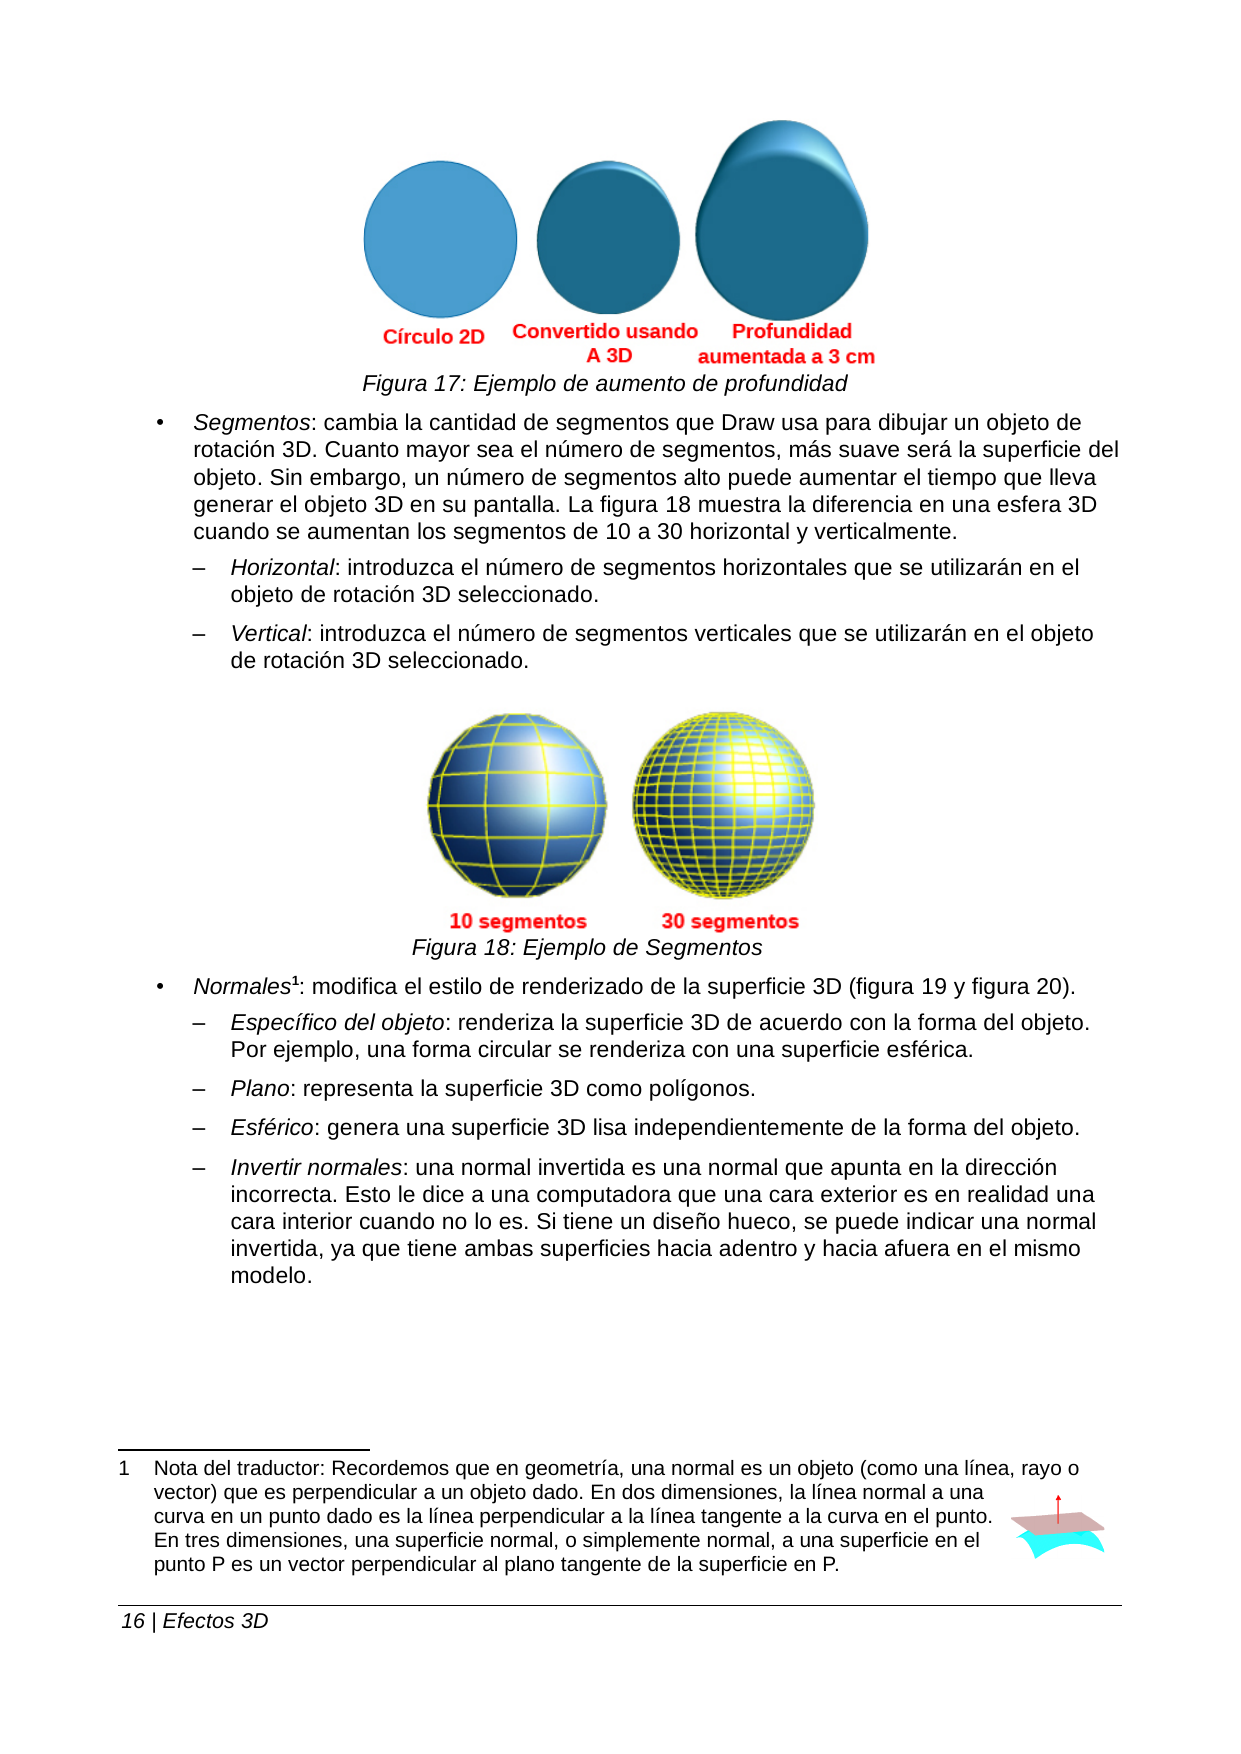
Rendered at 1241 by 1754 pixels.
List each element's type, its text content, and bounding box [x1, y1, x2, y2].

list Vertical: introduzca el número de segmentos verticales que se utilizarán en el objeto de rotación 3D seleccionado. [192, 619, 1122, 673]
list Invertir normales: una normal invertida es una normal que apunta en la dirección incorrecta. Esto le dice a una computadora que una cara exterior es en realidad una cara interior cuando no lo es. Si tiene un diseño hueco, se puede indicar una normal invertida, ya que tiene ambas superficies hacia adentro y hacia afuera en el mismo modelo. [192, 1153, 1122, 1288]
text Figura 18: Ejemplo de Segmentos [412, 934, 829, 961]
list Segmentos: cambia la cantidad de segmentos que Draw usa para dibujar un objeto de rotación 3D. Cuanto mayor sea el número de segmentos, más suave será la superficie del objeto. Sin embargo, un número de segmentos alto puede aumentar el tiempo que lleva generar el objeto 3D en su pantalla. La figura 18 muestra la diferencia en una esfera 3D cuando se aumentan los segmentos de 10 a 30 horizontal y verticalmente. [156, 409, 1122, 544]
picture [363, 118, 877, 370]
list Normales: modifica el estilo de renderizado de la superficie 3D (figura 19 y figura 20). [156, 973, 1122, 1000]
list Específico del objeto: renderiza la superficie 3D de acuerdo con la forma del objeto. Por ejemplo, una forma circular se renderiza con una superficie esférica. [192, 1008, 1122, 1063]
list Horizontal: introduzca el número de segmentos horizontales que se utilizarán en el objeto de rotación 3D seleccionado. [192, 553, 1122, 607]
list Nota del traductor: Recordemos que en geometría, una normal es un objeto (como una línea, rayo o vector) que es perpendicular a un objeto dado. En dos dimensiones, la línea normal a una curva en un punto dado es la línea perpendicular a la línea tangente a la curva en el punto. En tres dimensiones, una superficie normal, o simplemente normal, a una superficie en el punto P es un vector perpendicular al plano tangente de la superficie en P. [118, 1456, 1122, 1576]
list Esférico: genera una superficie 3D lisa independientemente de la forma del objeto. [192, 1114, 1122, 1141]
picture [411, 697, 829, 934]
list Plano: representa la superficie 3D como polígonos. [192, 1075, 1122, 1102]
text Figura 17: Ejemplo de aumento de profundidad [362, 118, 878, 397]
